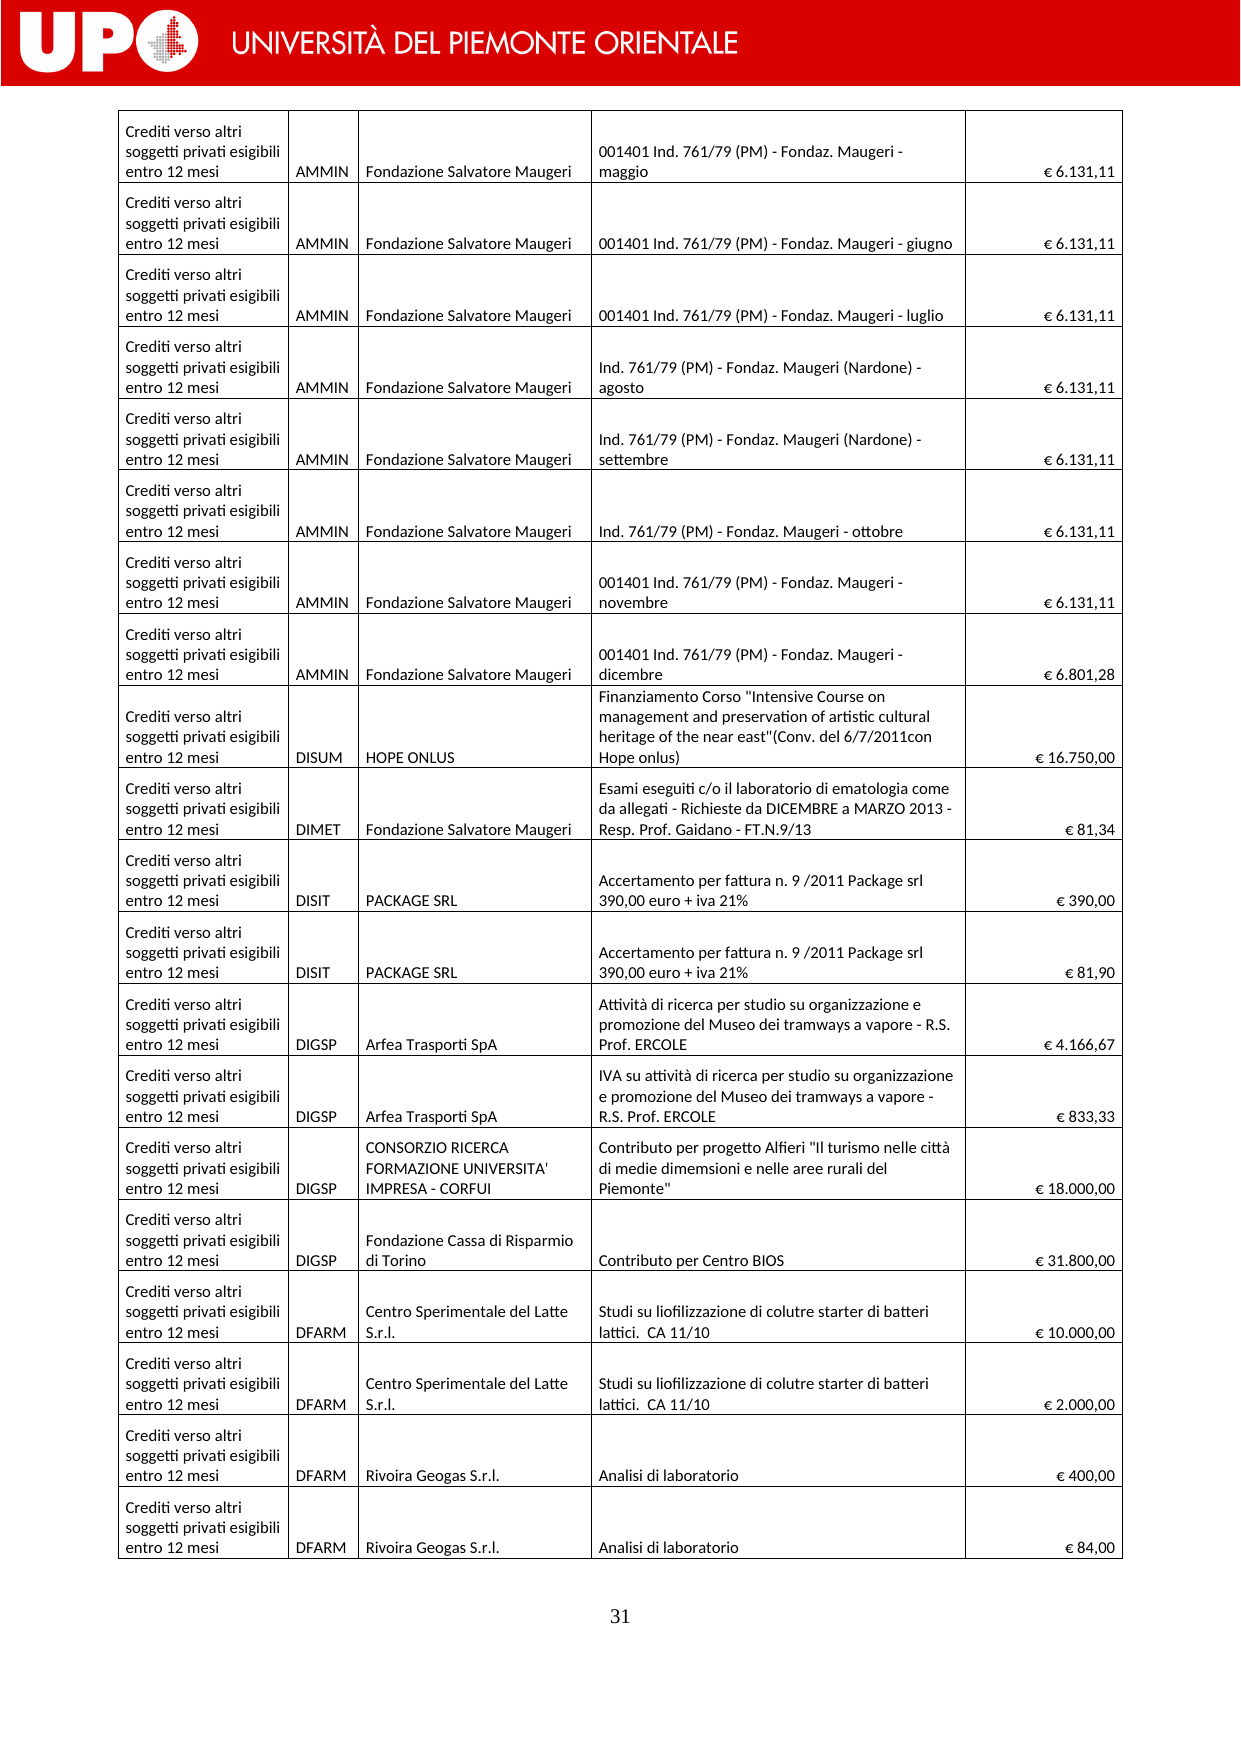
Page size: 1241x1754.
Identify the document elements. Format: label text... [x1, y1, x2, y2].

table_cell Crediti verso altri soggetti privati esigibili entro 12 mesi [119, 1200, 288, 1270]
table_cell DFARM [289, 1487, 358, 1558]
table_cell Fondazione Salvatore Maugeri [359, 183, 591, 254]
table_cell € 6.131,11 [966, 542, 1122, 613]
table_cell Fondazione Salvatore Maugeri [359, 327, 591, 397]
table_cell € 10.000,00 [966, 1271, 1122, 1342]
table_cell Contributo per Centro BIOS [592, 1200, 965, 1270]
table_cell Ind. 761/79 (PM) - Fondaz. Maugeri - ottobre [592, 470, 965, 541]
table_cell DIGSP [289, 1128, 358, 1198]
table_cell Fondazione Salvatore Maugeri [359, 255, 591, 326]
table_cell Crediti verso altri soggetti privati esigibili entro 12 mesi [119, 542, 288, 613]
table_cell € 6.131,11 [966, 255, 1122, 326]
table_cell € 18.000,00 [966, 1128, 1122, 1198]
table_cell Arfea Trasporti SpA [359, 984, 591, 1055]
table_cell IVA su attività di ricerca per studio su organizzazione e promozione del Museo dei tramways a vapore - R.S. Prof. ERCOLE [592, 1056, 965, 1127]
table_cell Ind. 761/79 (PM) - Fondaz. Maugeri (Nardone) - settembre [592, 399, 965, 469]
table_cell Crediti verso altri soggetti privati esigibili entro 12 mesi [119, 470, 288, 541]
table_cell DIGSP [289, 1056, 358, 1127]
table_cell Crediti verso altri soggetti privati esigibili entro 12 mesi [119, 840, 288, 911]
table_cell PACKAGE SRL [359, 912, 591, 983]
table_cell AMMIN [289, 470, 358, 541]
table_cell Rivoira Geogas S.r.l. [359, 1415, 591, 1486]
table_cell Fondazione Salvatore Maugeri [359, 542, 591, 613]
table_cell DISIT [289, 840, 358, 911]
table_cell Crediti verso altri soggetti privati esigibili entro 12 mesi [119, 614, 288, 685]
table_cell Fondazione Cassa di Risparmio di Torino [359, 1200, 591, 1270]
table_cell Crediti verso altri soggetti privati esigibili entro 12 mesi [119, 1056, 288, 1127]
table_cell Fondazione Salvatore Maugeri [359, 111, 591, 182]
table_cell € 6.131,11 [966, 183, 1122, 254]
table_cell Crediti verso altri soggetti privati esigibili entro 12 mesi [119, 768, 288, 839]
table_cell Crediti verso altri soggetti privati esigibili entro 12 mesi [119, 1343, 288, 1414]
table_cell Fondazione Salvatore Maugeri [359, 614, 591, 685]
table_cell € 6.131,11 [966, 470, 1122, 541]
table_cell DFARM [289, 1271, 358, 1342]
table_cell € 2.000,00 [966, 1343, 1122, 1414]
table_cell € 84,00 [966, 1487, 1122, 1558]
table_cell 001401 Ind. 761/79 (PM) - Fondaz. Maugeri - luglio [592, 255, 965, 326]
table_cell DIGSP [289, 984, 358, 1055]
table_cell € 31.800,00 [966, 1200, 1122, 1270]
table_cell Crediti verso altri soggetti privati esigibili entro 12 mesi [119, 183, 288, 254]
table_cell Rivoira Geogas S.r.l. [359, 1487, 591, 1558]
table_cell Accertamento per fattura n. 9 /2011 Package srl 390,00 euro + iva 21% [592, 840, 965, 911]
table_cell Attività di ricerca per studio su organizzazione e promozione del Museo dei tramways a vapore - R.S. Prof. ERCOLE [592, 984, 965, 1055]
table_cell Fondazione Salvatore Maugeri [359, 470, 591, 541]
table_cell Crediti verso altri soggetti privati esigibili entro 12 mesi [119, 1271, 288, 1342]
table_cell PACKAGE SRL [359, 840, 591, 911]
table_cell DFARM [289, 1415, 358, 1486]
table_cell € 6.131,11 [966, 327, 1122, 397]
table_cell Crediti verso altri soggetti privati esigibili entro 12 mesi [119, 1128, 288, 1198]
table_cell Esami eseguiti c/o il laboratorio di ematologia come da allegati - Richieste da DICEMBRE a MARZO 2013 - Resp. Prof. Gaidano - FT.N.9/13 [592, 768, 965, 839]
table_cell Crediti verso altri soggetti privati esigibili entro 12 mesi [119, 399, 288, 469]
table_cell € 6.131,11 [966, 111, 1122, 182]
table_cell 001401 Ind. 761/79 (PM) - Fondaz. Maugeri - maggio [592, 111, 965, 182]
table_cell € 81,90 [966, 912, 1122, 983]
table_cell Ind. 761/79 (PM) - Fondaz. Maugeri (Nardone) - agosto [592, 327, 965, 397]
table_cell DISIT [289, 912, 358, 983]
table_cell Contributo per progetto Alfieri "Il turismo nelle città di medie dimemsioni e nelle aree rurali del Piemonte" [592, 1128, 965, 1198]
table_cell CONSORZIO RICERCA FORMAZIONE UNIVERSITA' IMPRESA - CORFUI [359, 1128, 591, 1198]
table_cell Crediti verso altri soggetti privati esigibili entro 12 mesi [119, 1487, 288, 1558]
table_cell DFARM [289, 1343, 358, 1414]
table_cell AMMIN [289, 327, 358, 397]
table_cell AMMIN [289, 183, 358, 254]
table_cell AMMIN [289, 614, 358, 685]
table_cell AMMIN [289, 111, 358, 182]
table_cell 001401 Ind. 761/79 (PM) - Fondaz. Maugeri - giugno [592, 183, 965, 254]
table_cell DIMET [289, 768, 358, 839]
table_cell DISUM [289, 686, 358, 767]
table_cell € 390,00 [966, 840, 1122, 911]
table_cell € 833,33 [966, 1056, 1122, 1127]
table_cell AMMIN [289, 255, 358, 326]
table_cell Crediti verso altri soggetti privati esigibili entro 12 mesi [119, 912, 288, 983]
table_cell € 4.166,67 [966, 984, 1122, 1055]
table_cell Analisi di laboratorio [592, 1415, 965, 1486]
table_cell Arfea Trasporti SpA [359, 1056, 591, 1127]
table_cell Fondazione Salvatore Maugeri [359, 399, 591, 469]
table_cell € 16.750,00 [966, 686, 1122, 767]
table_cell Crediti verso altri soggetti privati esigibili entro 12 mesi [119, 327, 288, 397]
table_cell € 6.801,28 [966, 614, 1122, 685]
table_cell Finanziamento Corso "Intensive Course on management and preservation of artistic cultural heritage of the near east"(Conv. del 6/7/2011con Hope onlus) [592, 686, 965, 767]
table_cell DIGSP [289, 1200, 358, 1270]
table_cell Studi su liofilizzazione di colutre starter di batteri lattici. CA 11/10 [592, 1343, 965, 1414]
table_cell € 6.131,11 [966, 399, 1122, 469]
table_cell Analisi di laboratorio [592, 1487, 965, 1558]
table_cell Centro Sperimentale del Latte S.r.l. [359, 1343, 591, 1414]
table_cell AMMIN [289, 399, 358, 469]
table_cell Crediti verso altri soggetti privati esigibili entro 12 mesi [119, 255, 288, 326]
table_cell Crediti verso altri soggetti privati esigibili entro 12 mesi [119, 111, 288, 182]
table_cell 001401 Ind. 761/79 (PM) - Fondaz. Maugeri - dicembre [592, 614, 965, 685]
table_cell € 400,00 [966, 1415, 1122, 1486]
table_cell Crediti verso altri soggetti privati esigibili entro 12 mesi [119, 984, 288, 1055]
table_cell Crediti verso altri soggetti privati esigibili entro 12 mesi [119, 1415, 288, 1486]
table_cell Studi su liofilizzazione di colutre starter di batteri lattici. CA 11/10 [592, 1271, 965, 1342]
table_cell AMMIN [289, 542, 358, 613]
table_cell Accertamento per fattura n. 9 /2011 Package srl 390,00 euro + iva 21% [592, 912, 965, 983]
table_cell HOPE ONLUS [359, 686, 591, 767]
table_cell Fondazione Salvatore Maugeri [359, 768, 591, 839]
table_cell 001401 Ind. 761/79 (PM) - Fondaz. Maugeri - novembre [592, 542, 965, 613]
table_cell Centro Sperimentale del Latte S.r.l. [359, 1271, 591, 1342]
table_cell € 81,34 [966, 768, 1122, 839]
table_cell Crediti verso altri soggetti privati esigibili entro 12 mesi [119, 686, 288, 767]
